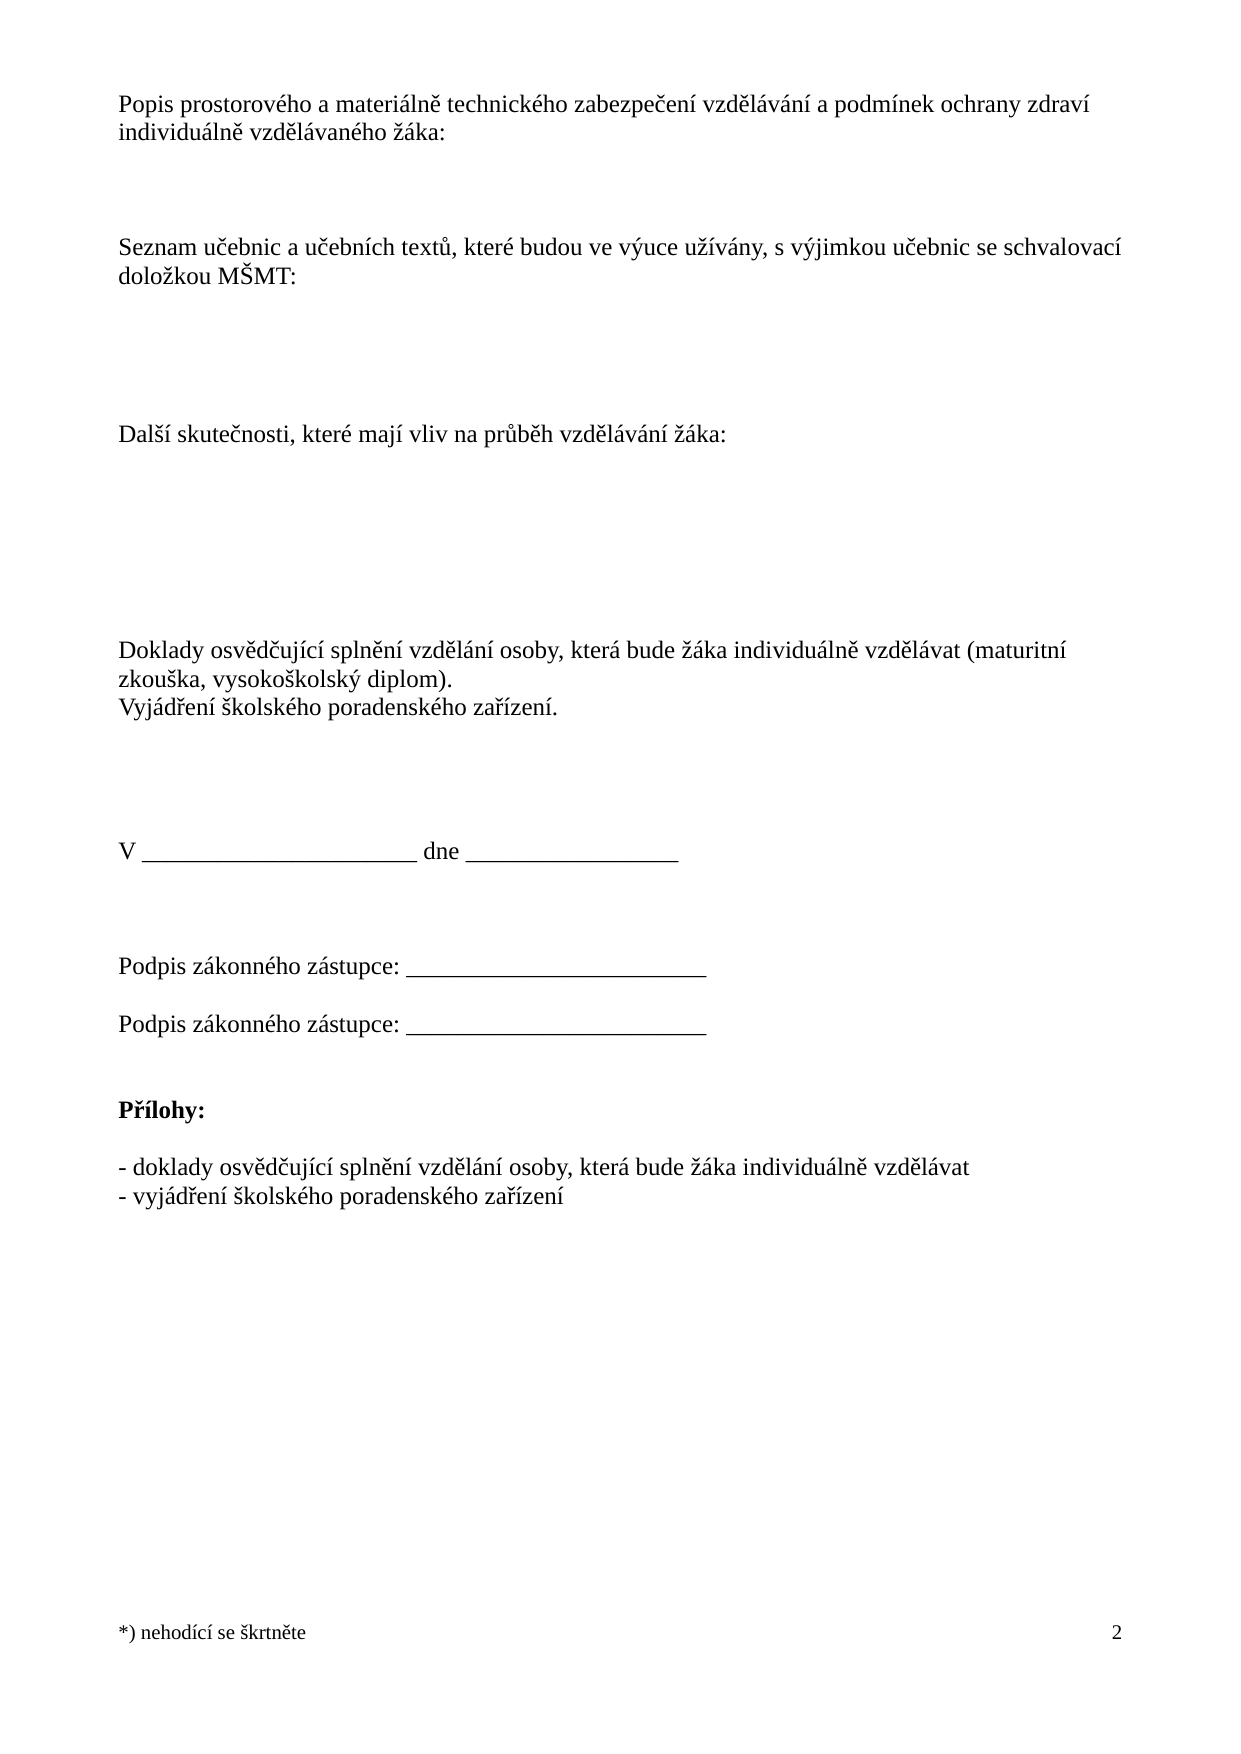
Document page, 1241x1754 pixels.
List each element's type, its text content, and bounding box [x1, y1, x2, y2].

text Podpis zákonného zástupce: ________________________ [118, 951, 1122, 980]
text Seznam učebnic a učebních textů, které budou ve výuce užívány, s výjimkou učebnic se schvalovací doložkou MŠMT: [118, 232, 1122, 290]
text - doklady osvědčující splnění vzdělání osoby, která bude žáka individuálně vzdělávat [118, 1152, 1122, 1181]
text V ______________________ dne _________________ [118, 836, 1122, 865]
text Popis prostorového a materiálně technického zabezpečení vzdělávání a podmínek ochrany zdraví individuálně vzdělávaného žáka: [118, 89, 1122, 146]
text Doklady osvědčující splnění vzdělání osoby, která bude žáka individuálně vzdělávat (maturitní zkouška, vysokoškolský diplom). [118, 635, 1122, 692]
text Vyjádření školského poradenského zařízení. [118, 692, 1122, 721]
text - vyjádření školského poradenského zařízení [118, 1181, 1122, 1210]
text Další skutečnosti, které mají vliv na průběh vzdělávání žáka: [118, 419, 1122, 448]
text Podpis zákonného zástupce: ________________________ [118, 1009, 1122, 1037]
text Přílohy: [118, 1095, 1122, 1124]
